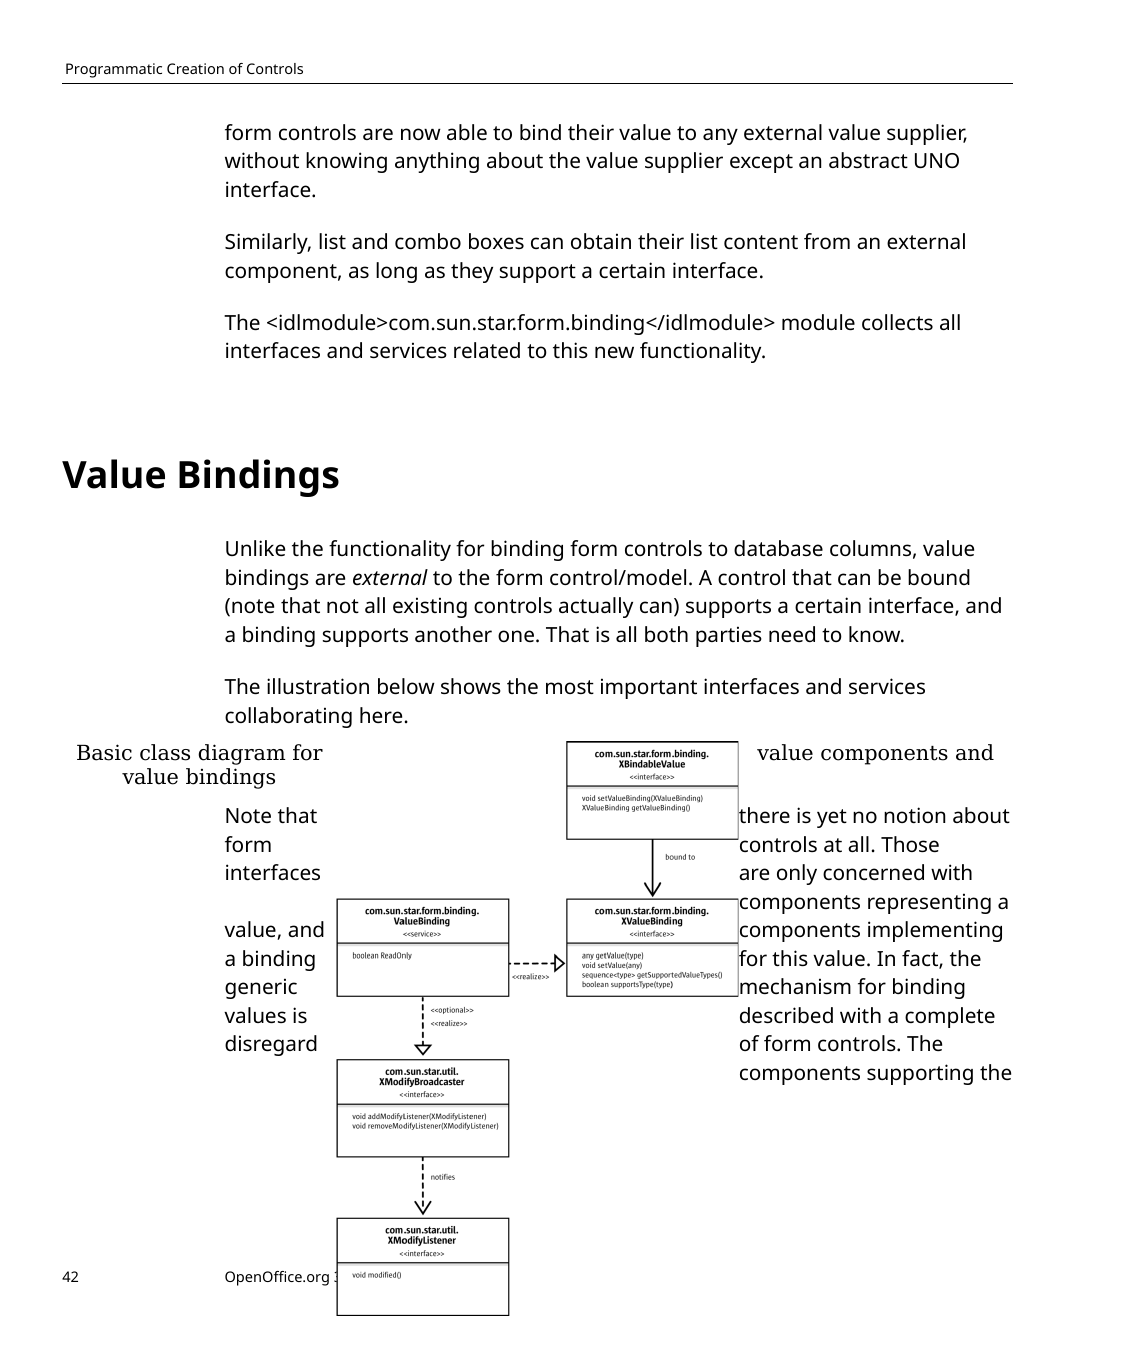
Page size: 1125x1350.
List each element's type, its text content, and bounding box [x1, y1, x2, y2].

text Note that there is yet no notion about form controls at all. Those interfaces are only concerned with components representing a value, and components implementing a binding for this value. In fact, the generic mechanism for binding values is described with a complete disregard of form controls. The components supporting the <idls>com.sun.star.form.binding.XBindableValue</idls> interface are called value components. [224, 802, 336, 1086]
text The illustration below shows the most important interfaces and services collaborating here. [224, 672, 1013, 729]
text Similarly, list and combo boxes can obtain their list content from an external component, as long as they support a certain interface. [224, 227, 1013, 284]
text Basic class diagram for value components and value bindings [739, 741, 1013, 790]
picture [336, 741, 739, 1316]
text Note that there is yet no notion about form controls at all. Those interfaces are only concerned with components representing a value, and components implementing a binding for this value. In fact, the generic mechanism for binding values is described with a complete disregard of form controls. The components supporting the <idls>com.sun.star.form.binding.XBindableValue</idls> interface are called value components. [739, 802, 1013, 1086]
text The <idlmodule>com.sun.star.form.binding</idlmodule> module collects all interfaces and services related to this new functionality. [224, 308, 1013, 365]
text form controls are now able to bind their value to any external value supplier, without knowing anything about the value supplier except an abstract UNO interface. [224, 118, 1013, 203]
subtitle Value Bindings [62, 448, 1013, 499]
text Basic class diagram for value components and value bindings [62, 741, 336, 790]
text Unlike the functionality for binding form controls to database columns, value bindings are external to the form control/model. A control that can be bound (note that not all existing controls actually can) supports a certain interface, and a binding supports another one. That is all both parties need to know. [224, 534, 1013, 648]
